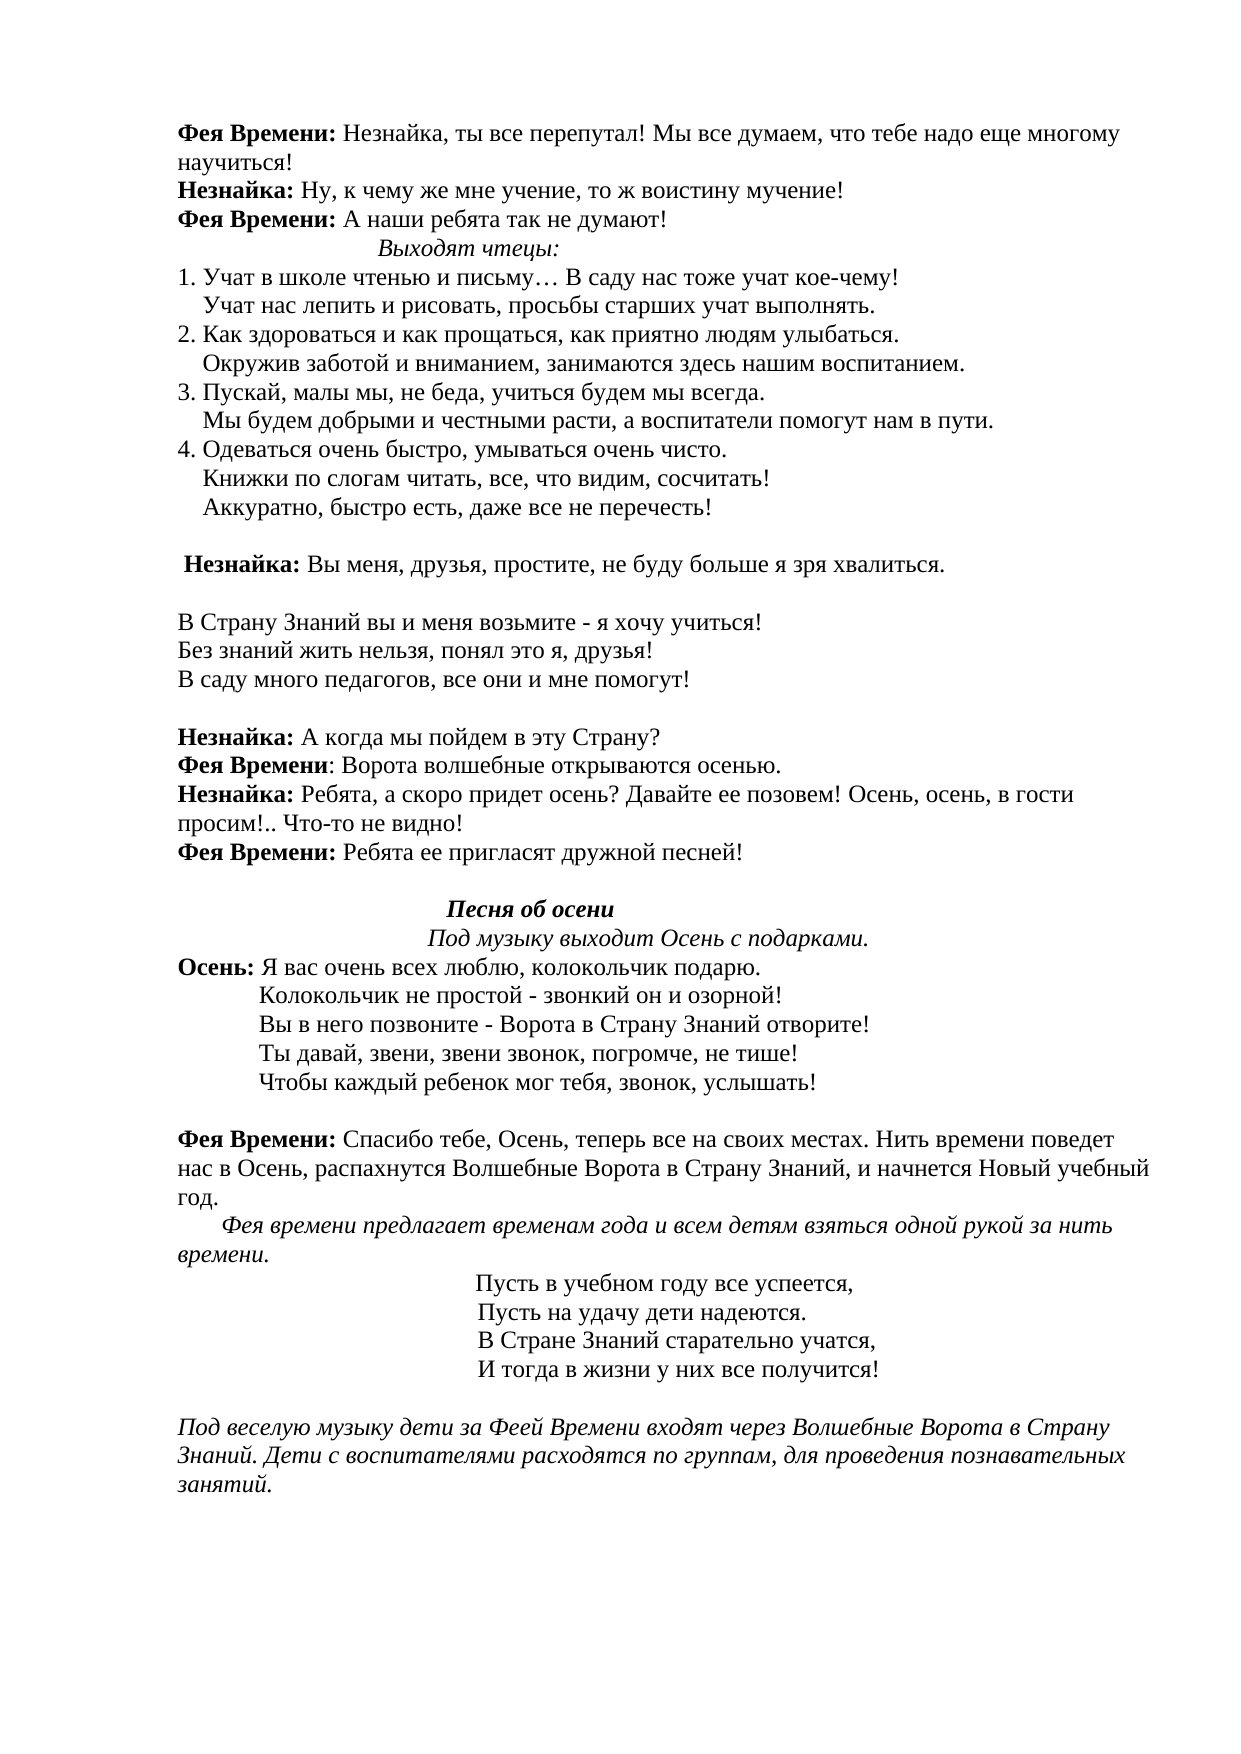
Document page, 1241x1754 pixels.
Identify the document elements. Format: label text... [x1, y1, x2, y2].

text Аккуратно, быстро есть, даже все не перечесть! [177, 492, 1152, 521]
text Фея Времени: Ребята ее пригласят дружной песней! [177, 837, 1152, 866]
text Учат нас лепить и рисовать, просьбы старших учат выполнять. [177, 291, 1152, 319]
text Осень: Я вас очень всех люблю, колокольчик подарю. [177, 952, 1152, 981]
text Фея Времени: А наши ребята так не думают! [177, 204, 1152, 233]
text Мы будем добрыми и честными расти, а воспитатели помогут нам в пути. [177, 406, 1152, 434]
text 4. Одеваться очень быстро, умываться очень чисто. [177, 434, 1152, 463]
text Выходят чтецы: [177, 233, 1152, 262]
text Фея времени предлагает временам года и всем детям взяться одной рукой за нить времени. [177, 1211, 1152, 1268]
text Колокольчик не простой - звонкий он и озорной! [177, 981, 1152, 1009]
text Незнайка: Ребята, а скоро придет осень? Давайте ее позовем! Осень, осень, в гости просим!.. Что-то не видно! [177, 779, 1152, 837]
text 1. Учат в школе чтенью и письму… В саду нас тоже учат кое-чему! [177, 262, 1152, 291]
text Фея Времени: Незнайка, ты все перепутал! Мы все думаем, что тебе надо еще многому научиться! [177, 118, 1152, 176]
text Песня об осени [177, 894, 1152, 923]
text И тогда в жизни у них все получится! [177, 1354, 1152, 1383]
text В саду много педагогов, все они и мне помогут! [177, 664, 1152, 693]
text В Стране Знаний старательно учатся, [177, 1326, 1152, 1354]
text Без знаний жить нельзя, понял это я, друзья! [177, 636, 1152, 664]
text 2. Как здороваться и как прощаться, как приятно людям улыбаться. [177, 319, 1152, 348]
text Чтобы каждый ребенок мог тебя, звонок, услышать! [177, 1067, 1152, 1096]
text Незнайка: Ну, к чему же мне учение, то ж воистину мучение! [177, 176, 1152, 204]
text Под веселую музыку дети за Феей Времени входят через Волшебные Ворота в Страну Знаний. Дети с воспитателями расходятся по группам, для проведения познавательных занятий. [177, 1412, 1152, 1498]
text Книжки по слогам читать, все, что видим, сосчитать! [177, 463, 1152, 492]
text Фея Времени: Ворота волшебные открываются осенью. [177, 751, 1152, 779]
text Фея Времени: Спасибо тебе, Осень, теперь все на своих местах. Нить времени поведет нас в Осень, распахнутся Волшебные Ворота в Страну Знаний, и начнется Новый учебный год. [177, 1124, 1152, 1211]
text Окружив заботой и вниманием, занимаются здесь нашим воспитанием. [177, 348, 1152, 377]
text Вы в него позвоните - Ворота в Страну Знаний отворите! [177, 1009, 1152, 1038]
text Пусть в учебном году все успеется, [177, 1268, 1152, 1297]
text 3. Пускай, малы мы, не беда, учиться будем мы всегда. [177, 377, 1152, 406]
text Ты давай, звени, звени звонок, погромче, не тише! [177, 1038, 1152, 1067]
text Под музыку выходит Осень с подарками. [177, 923, 1152, 952]
text Незнайка: А когда мы пойдем в эту Страну? [177, 722, 1152, 751]
text Незнайка: Вы меня, друзья, простите, не буду больше я зря хвалиться. [177, 549, 1152, 578]
text Пусть на удачу дети надеются. [177, 1297, 1152, 1326]
text В Страну Знаний вы и меня возьмите - я хочу учиться! [177, 607, 1152, 636]
